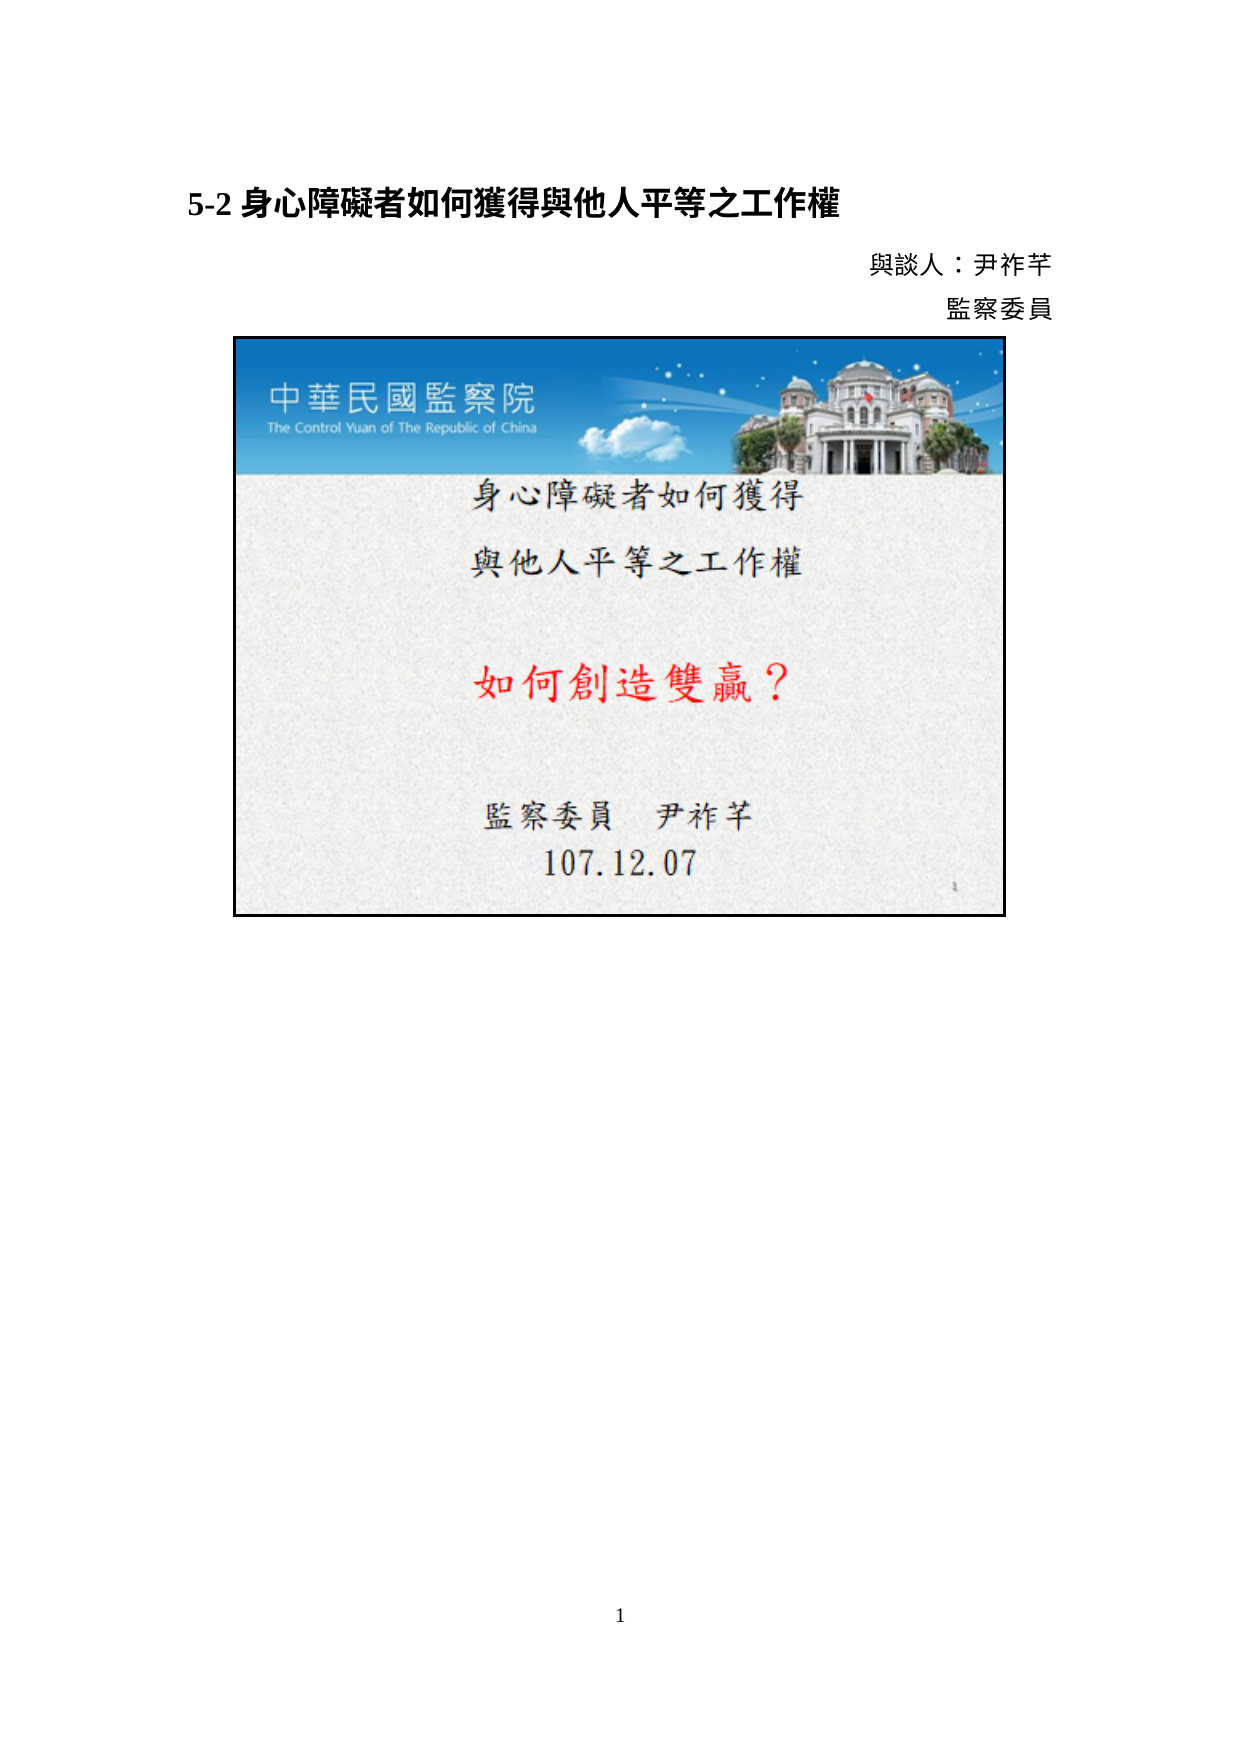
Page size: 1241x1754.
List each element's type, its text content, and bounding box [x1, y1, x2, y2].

subtitle 5-2 身心障礙者如何獲得與他人平等之工作權 [187, 164, 1053, 239]
picture [236, 339, 1003, 914]
text 與談人：尹祚芊 [187, 245, 1053, 282]
text 監察委員 [187, 289, 1053, 326]
